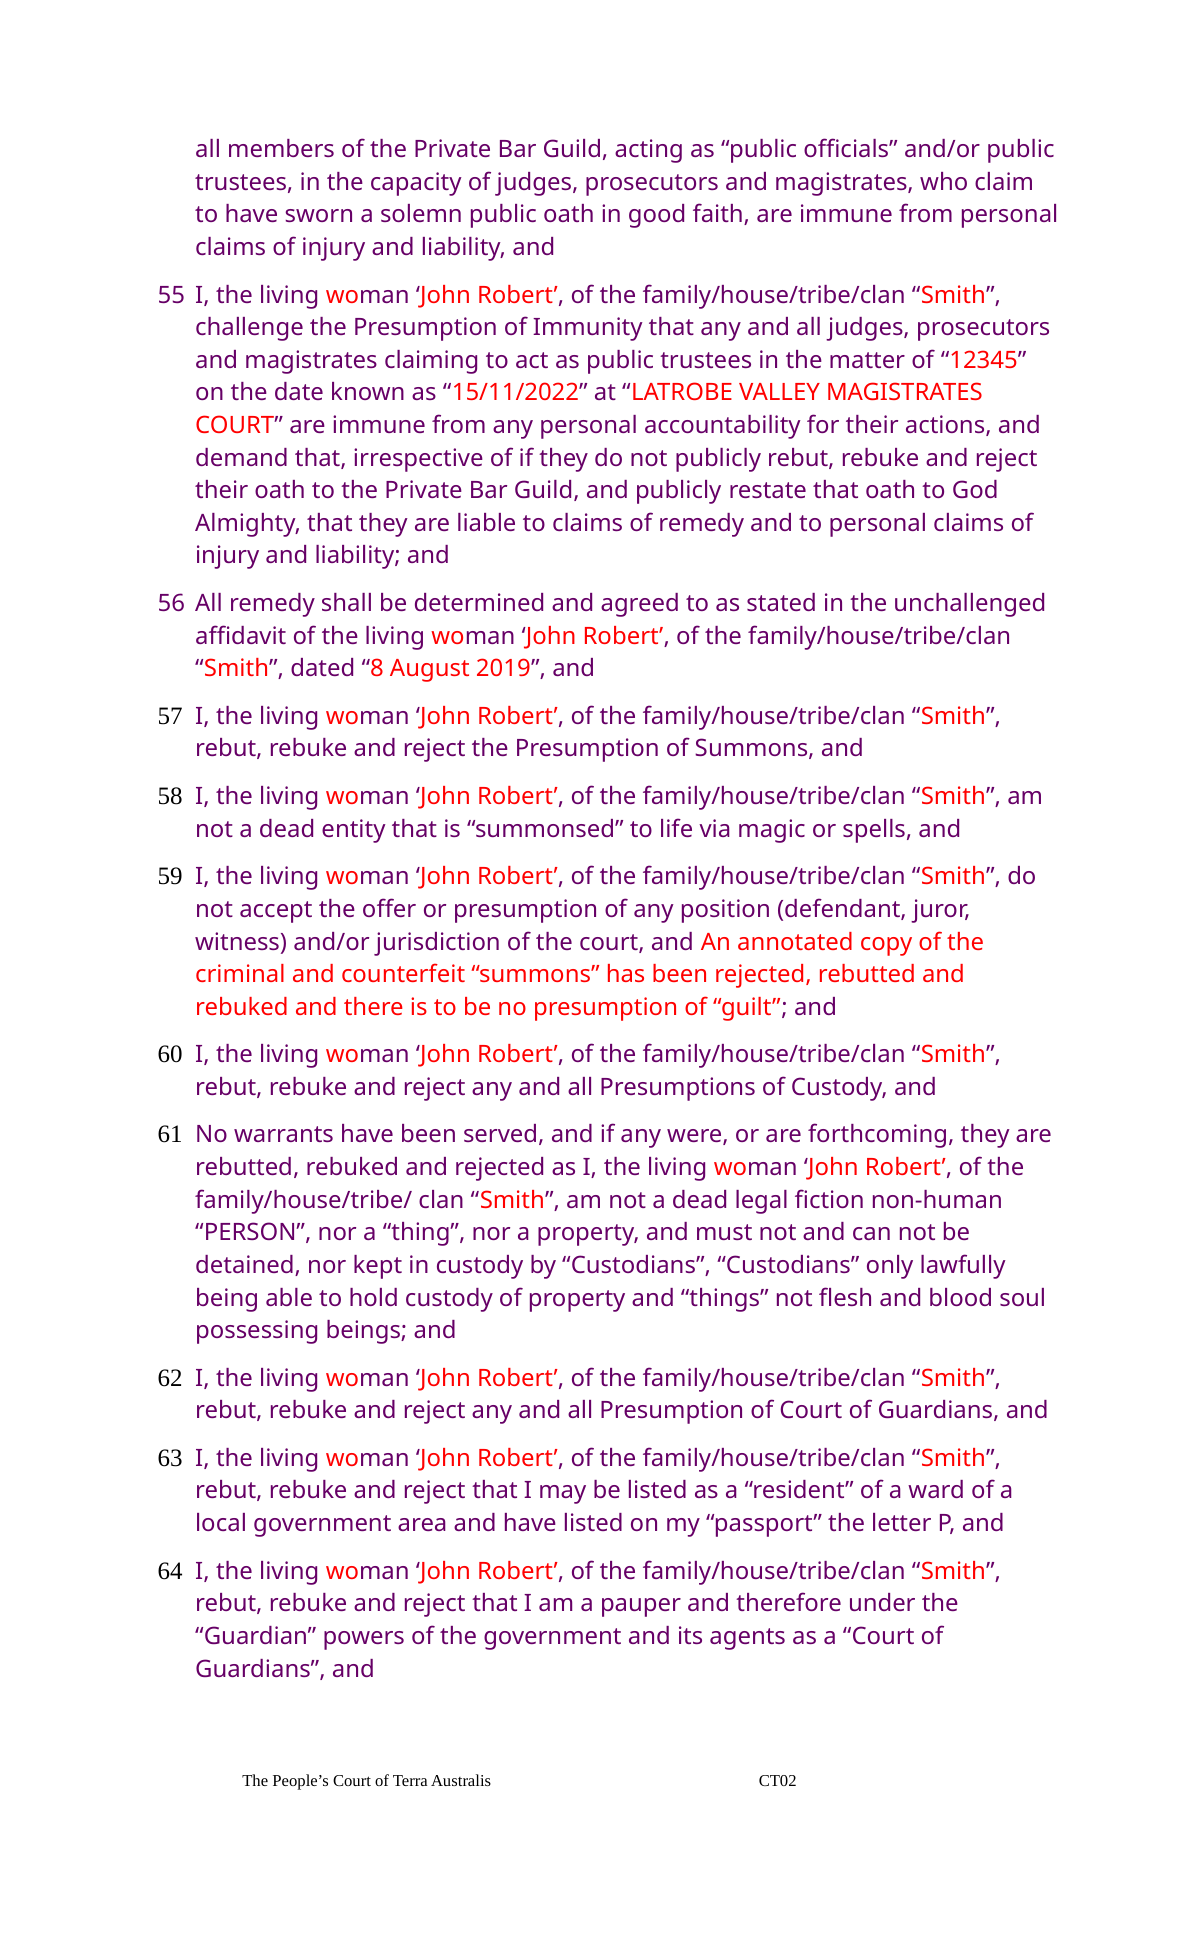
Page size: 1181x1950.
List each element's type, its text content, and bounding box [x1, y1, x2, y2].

list I, the living woman ‘John Robert’, of the family/house/tribe/clan “Smith”, rebut, rebuke and reject that I am a pauper and therefore under the “Guardian” powers of the government and its agents as a “Court of Guardians”, and [157, 1553, 1061, 1684]
list I, the living woman ‘John Robert’, of the family/house/tribe/clan “Smith”, rebut, rebuke and reject the Presumption of Summons, and [157, 699, 1061, 764]
list All remedy shall be determined and agreed to as stated in the unchallenged affidavit of the living woman ‘John Robert’, of the family/house/tribe/clan “Smith”, dated “8 August 2019”, and [157, 586, 1061, 684]
list I, the living woman ‘John Robert’, of the family/house/tribe/clan “Smith”, rebut, rebuke and reject any and all Presumptions of Custody, and [157, 1037, 1061, 1102]
list I, the living woman ‘John Robert’, of the family/house/tribe/clan “Smith”, rebut, rebuke and reject any and all Presumption of Court of Guardians, and [157, 1361, 1061, 1426]
list all members of the Private Bar Guild, acting as “public officials” and/or public trustees, in the capacity of judges, prosecutors and magistrates, who claim to have sworn a solemn public oath in good faith, are immune from personal claims of injury and liability, and [157, 132, 1061, 262]
list I, the living woman ‘John Robert’, of the family/house/tribe/clan “Smith”, am not a dead entity that is “summonsed” to life via magic or spells, and [157, 779, 1061, 844]
list I, the living woman ‘John Robert’, of the family/house/tribe/clan “Smith”, do not accept the offer or presumption of any position (defendant, juror, witness) and/or jurisdiction of the court, and An annotated copy of the criminal and counterfeit “summons” has been rejected, rebutted and rebuked and there is to be no presumption of “guilt”; and [157, 859, 1061, 1022]
list I, the living woman ‘John Robert’, of the family/house/tribe/clan “Smith”, challenge the Presumption of Immunity that any and all judges, prosecutors and magistrates claiming to act as public trustees in the matter of “12345” on the date known as “15/11/2022” at “LATROBE VALLEY MAGISTRATES COURT” are immune from any personal accountability for their actions, and demand that, irrespective of if they do not publicly rebut, rebuke and reject their oath to the Private Bar Guild, and publicly restate that oath to God Almighty, that they are liable to claims of remedy and to personal claims of injury and liability; and [157, 277, 1061, 571]
list No warrants have been served, and if any were, or are forthcoming, they are rebutted, rebuked and rejected as I, the living woman ‘John Robert’, of the family/house/tribe/ clan “Smith”, am not a dead legal fiction non-human “PERSON”, nor a “thing”, nor a property, and must not and can not be detained, nor kept in custody by “Custodians”, “Custodians” only lawfully being able to hold custody of property and “things” not flesh and blood soul possessing beings; and [157, 1117, 1061, 1346]
list I, the living woman ‘John Robert’, of the family/house/tribe/clan “Smith”, rebut, rebuke and reject that I may be listed as a “resident” of a ward of a local government area and have listed on my “passport” the letter P, and [157, 1441, 1061, 1538]
